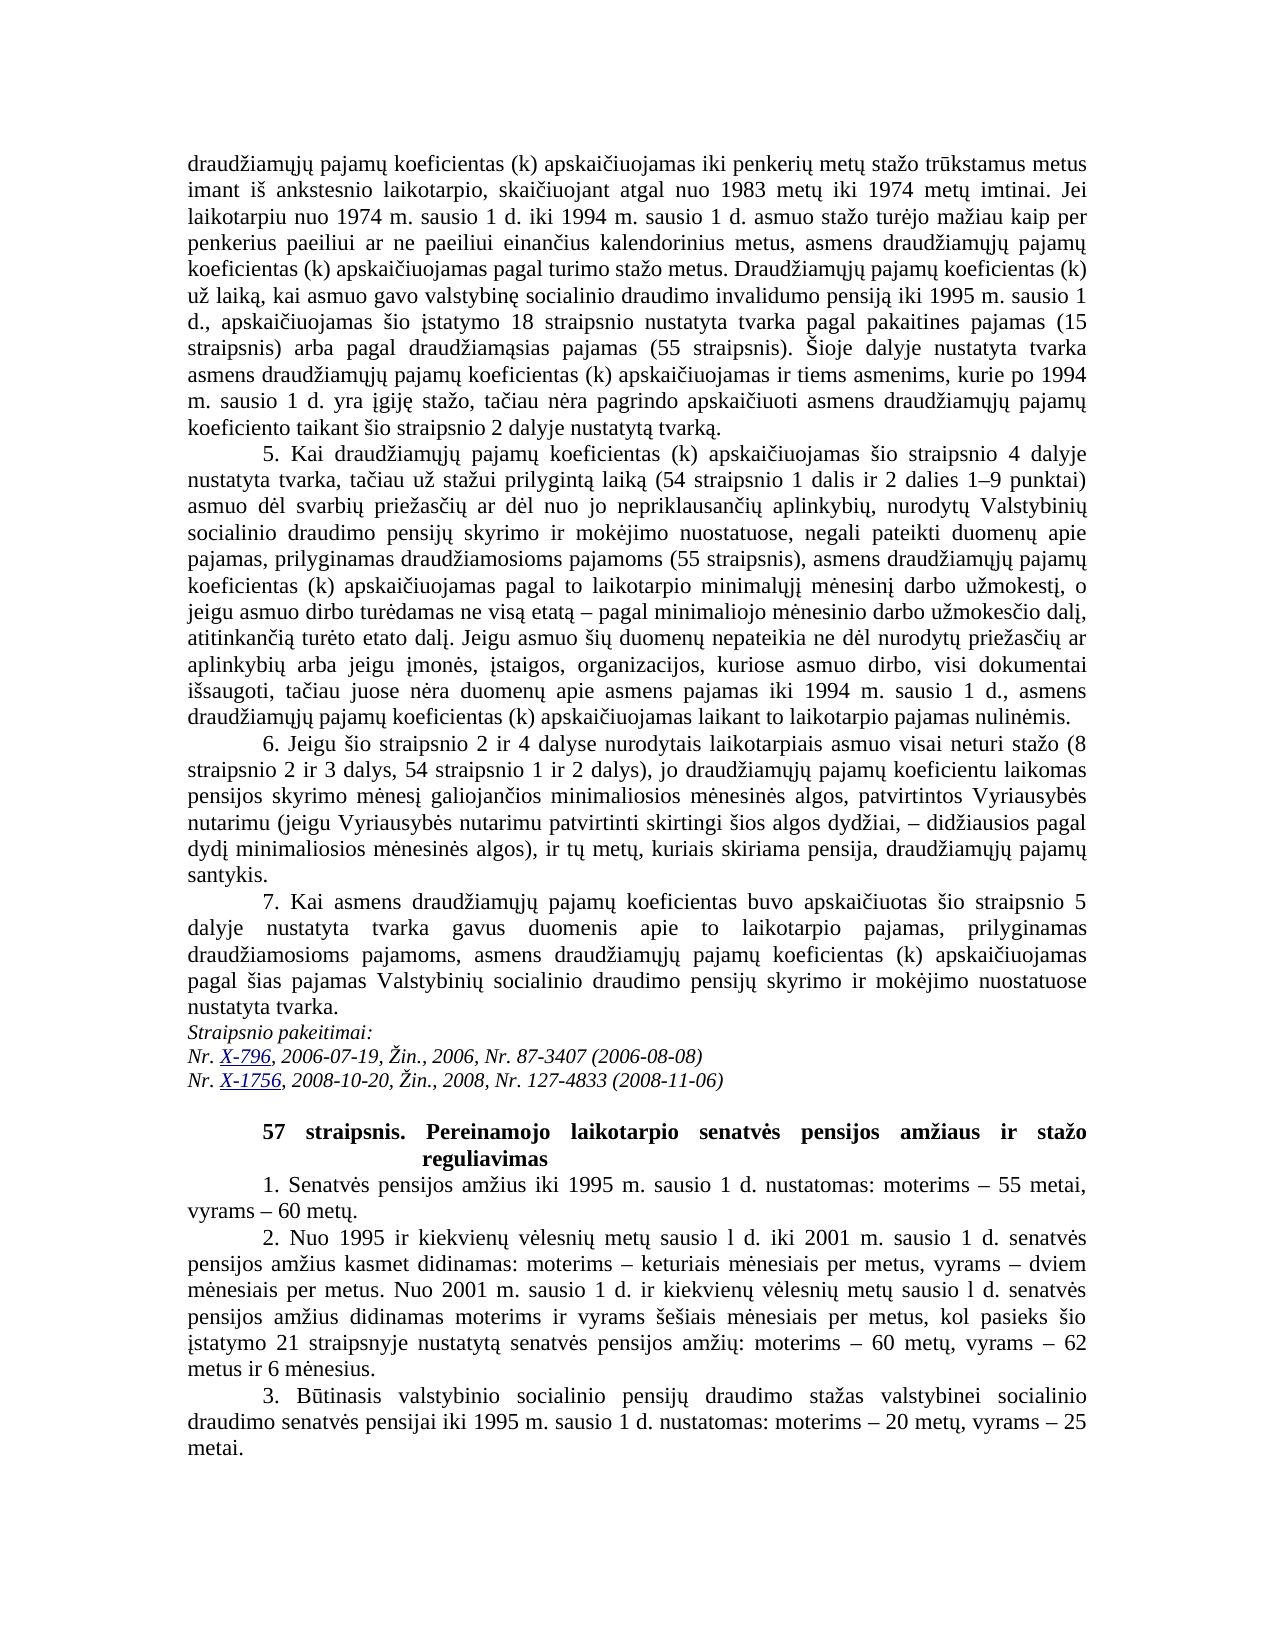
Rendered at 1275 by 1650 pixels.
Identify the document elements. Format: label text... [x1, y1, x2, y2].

text 6. Jeigu šio straipsnio 2 ir 4 dalyse nurodytais laikotarpiais asmuo visai neturi stažo (8 straipsnio 2 ir 3 dalys, 54 straipsnio 1 ir 2 dalys), jo draudžiamųjų pajamų koeficientu laikomas pensijos skyrimo mėnesį galiojančios minimaliosios mėnesinės algos, patvirtintos Vyriausybės nutarimu (jeigu Vyriausybės nutarimu patvirtinti skirtingi šios algos dydžiai, – didžiausios pagal dydį minimaliosios mėnesinės algos), ir tų metų, kuriais skiriama pensija, draudžiamųjų pajamų santykis. [187, 730, 1088, 888]
text Straipsnio pakeitimai: [187, 1020, 1088, 1044]
text 1. Senatvės pensijos amžius iki 1995 m. sausio 1 d. nustatomas: moterims – 55 metai, vyrams – 60 metų. [187, 1171, 1088, 1224]
text 3. Būtinasis valstybinio socialinio pensijų draudimo stažas valstybinei socialinio draudimo senatvės pensijai iki 1995 m. sausio 1 d. nustatomas: moterims – 20 metų, vyrams – 25 metai. [187, 1382, 1088, 1461]
text 5. Kai draudžiamųjų pajamų koeficientas (k) apskaičiuojamas šio straipsnio 4 dalyje nustatyta tvarka, tačiau už stažui prilygintą laiką (54 straipsnio 1 dalis ir 2 dalies 1–9 punktai) asmuo dėl svarbių priežasčių ar dėl nuo jo nepriklausančių aplinkybių, nurodytų Valstybinių socialinio draudimo pensijų skyrimo ir mokėjimo nuostatuose, negali pateikti duomenų apie pajamas, prilyginamas draudžiamosioms pajamoms (55 straipsnis), asmens draudžiamųjų pajamų koeficientas (k) apskaičiuojamas pagal to laikotarpio minimalųjį mėnesinį darbo užmokestį, o jeigu asmuo dirbo turėdamas ne visą etatą – pagal minimaliojo mėnesinio darbo užmokesčio dalį, atitinkančią turėto etato dalį. Jeigu asmuo šių duomenų nepateikia ne dėl nurodytų priežasčių ar aplinkybių arba jeigu įmonės, įstaigos, organizacijos, kuriose asmuo dirbo, visi dokumentai išsaugoti, tačiau juose nėra duomenų apie asmens pajamas iki 1994 m. sausio 1 d., asmens draudžiamųjų pajamų koeficientas (k) apskaičiuojamas laikant to laikotarpio pajamas nulinėmis. [187, 440, 1088, 730]
text 57 straipsnis. Pereinamojo laikotarpio senatvės pensijos amžiaus ir stažo reguliavimas [262, 1118, 1088, 1171]
text 7. Kai asmens draudžiamųjų pajamų koeficientas buvo apskaičiuotas šio straipsnio 5 dalyje nustatyta tvarka gavus duomenis apie to laikotarpio pajamas, prilyginamas draudžiamosioms pajamoms, asmens draudžiamųjų pajamų koeficientas (k) apskaičiuojamas pagal šias pajamas Valstybinių socialinio draudimo pensijų skyrimo ir mokėjimo nuostatuose nustatyta tvarka. [187, 888, 1088, 1020]
text Nr. X-1756, 2008-10-20, Žin., 2008, Nr. 127-4833 (2008-11-06) [187, 1068, 1088, 1092]
text Nr. X-796, 2006-07-19, Žin., 2006, Nr. 87-3407 (2006-08-08) [187, 1044, 1088, 1068]
text draudžiamųjų pajamų koeficientas (k) apskaičiuojamas iki penkerių metų stažo trūkstamus metus imant iš ankstesnio laikotarpio, skaičiuojant atgal nuo 1983 metų iki 1974 metų imtinai. Jei laikotarpiu nuo 1974 m. sausio 1 d. iki 1994 m. sausio 1 d. asmuo stažo turėjo mažiau kaip per penkerius paeiliui ar ne paeiliui einančius kalendorinius metus, asmens draudžiamųjų pajamų koeficientas (k) apskaičiuojamas pagal turimo stažo metus. Draudžiamųjų pajamų koeficientas (k) už laiką, kai asmuo gavo valstybinę socialinio draudimo invalidumo pensiją iki 1995 m. sausio 1 d., apskaičiuojamas šio įstatymo 18 straipsnio nustatyta tvarka pagal pakaitines pajamas (15 straipsnis) arba pagal draudžiamąsias pajamas (55 straipsnis). Šioje dalyje nustatyta tvarka asmens draudžiamųjų pajamų koeficientas (k) apskaičiuojamas ir tiems asmenims, kurie po 1994 m. sausio 1 d. yra įgiję stažo, tačiau nėra pagrindo apskaičiuoti asmens draudžiamųjų pajamų koeficiento taikant šio straipsnio 2 dalyje nustatytą tvarką. [187, 150, 1088, 440]
text 2. Nuo 1995 ir kiekvienų vėlesnių metų sausio l d. iki 2001 m. sausio 1 d. senatvės pensijos amžius kasmet didinamas: moterims – keturiais mėnesiais per metus, vyrams – dviem mėnesiais per metus. Nuo 2001 m. sausio 1 d. ir kiekvienų vėlesnių metų sausio l d. senatvės pensijos amžius didinamas moterims ir vyrams šešiais mėnesiais per metus, kol pasieks šio įstatymo 21 straipsnyje nustatytą senatvės pensijos amžių: moterims – 60 metų, vyrams – 62 metus ir 6 mėnesius. [187, 1224, 1088, 1382]
